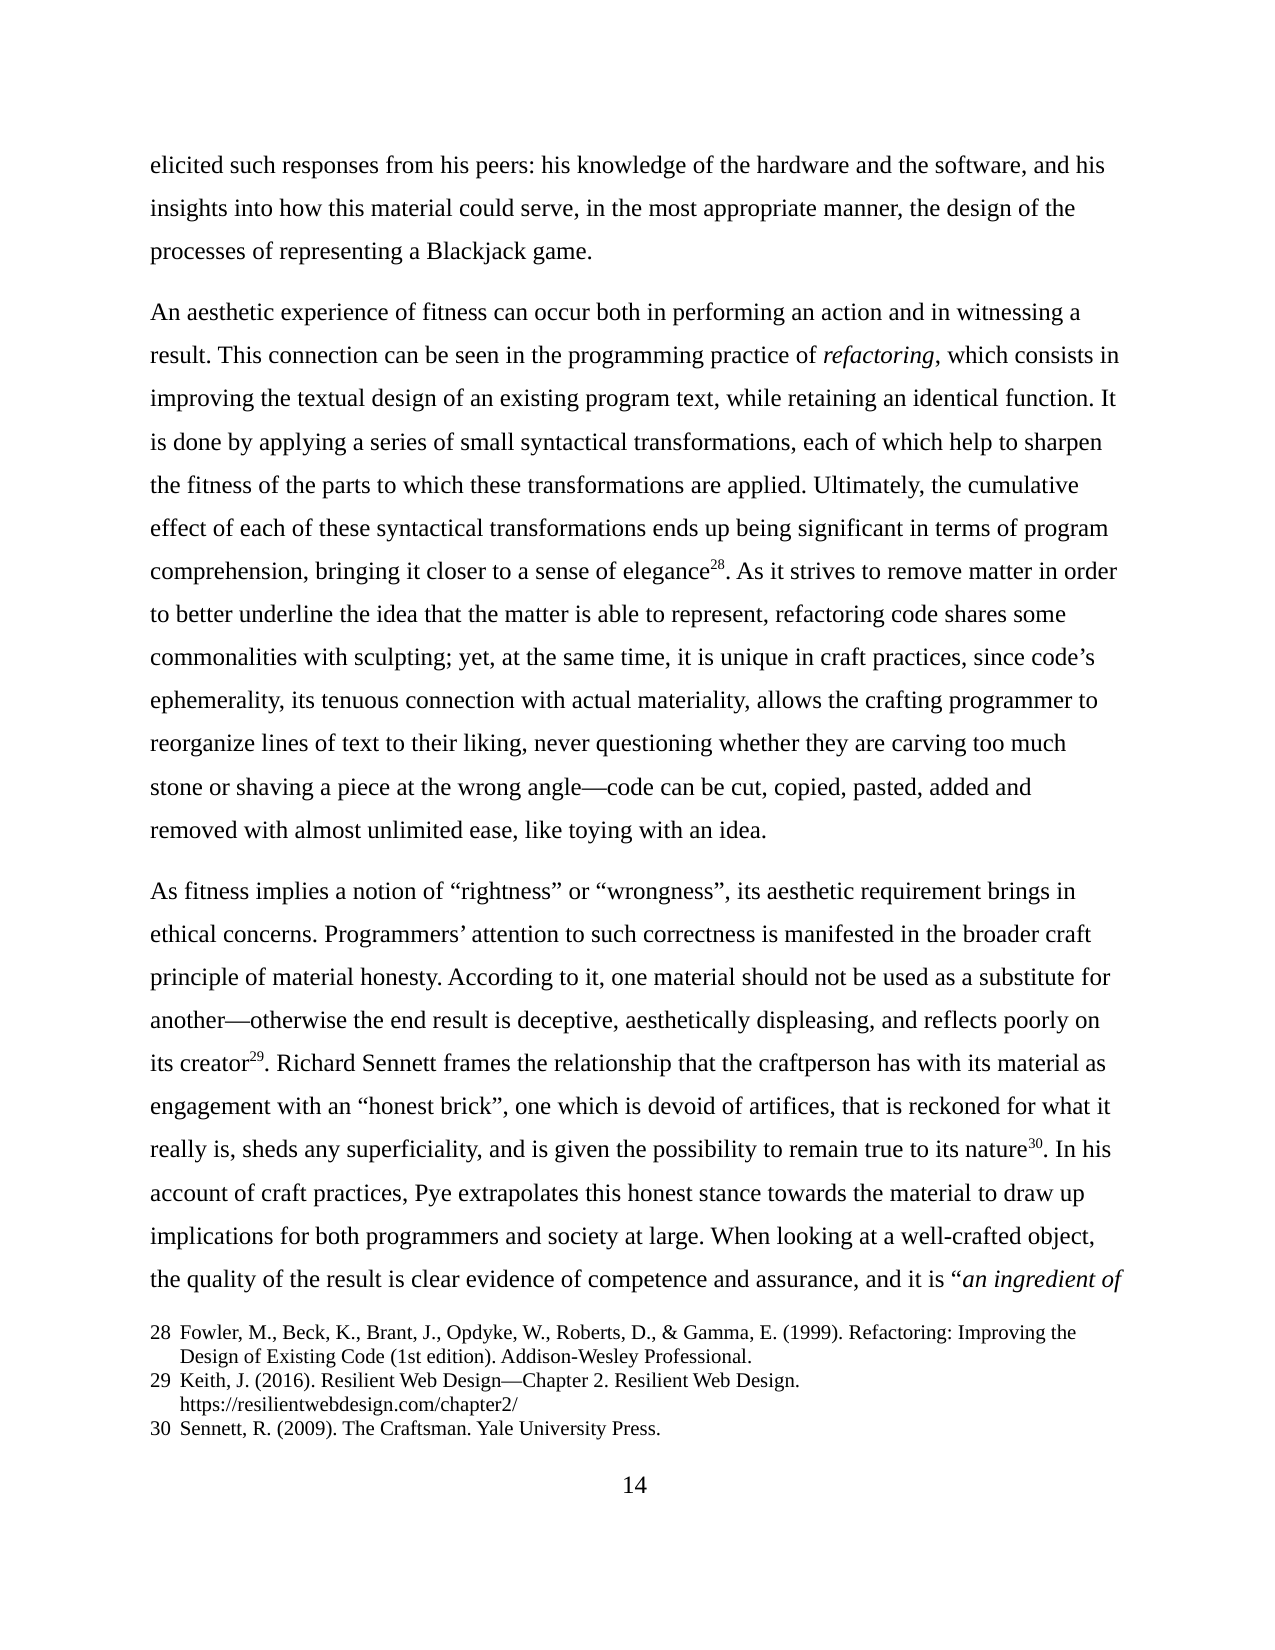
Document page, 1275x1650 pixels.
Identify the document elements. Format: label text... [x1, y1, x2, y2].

text Fowler, M., Beck, K., Brant, J., Opdyke, W., Roberts, D., & Gamma, E. (1999). Refactoring: Improving the Design of Existing Code (1st edition). Addison-Wesley Professional. [150, 1320, 1125, 1368]
text An aesthetic experience of fitness can occur both in performing an action and in witnessing a result. This connection can be seen in the programming practice of refactoring, which consists in improving the textual design of an existing program text, while retaining an identical function. It is done by applying a series of small syntactical transformations, each of which help to sharpen the fitness of the parts to which these transformations are applied. Ultimately, the cumulative effect of each of these syntactical transformations ends up being significant in terms of program comprehension, bringing it closer to a sense of elegance. As it strives to remove matter in order to better underline the idea that the matter is able to represent, refactoring code shares some commonalities with sculpting; yet, at the same time, it is unique in craft practices, since code’s ephemerality, its tenuous connection with actual materiality, allows the crafting programmer to reorganize lines of text to their liking, never questioning whether they are carving too much stone or shaving a piece at the wrong angle—code can be cut, copied, pasted, added and removed with almost unlimited ease, like toying with an idea. [150, 297, 1125, 843]
text elicited such responses from his peers: his knowledge of the hardware and the software, and his insights into how this material could serve, in the most appropriate manner, the design of the processes of representing a Blackjack game. [150, 150, 1125, 265]
text Keith, J. (2016). Resilient Web Design—Chapter 2. Resilient Web Design. https://resilientwebdesign.com/chapter2/ [150, 1368, 1125, 1416]
text As fitness implies a notion of “rightness” or “wrongness”, its aesthetic requirement brings in ethical concerns. Programmers’ attention to such correctness is manifested in the broader craft principle of material honesty. According to it, one material should not be used as a substitute for another—otherwise the end result is deceptive, aesthetically displeasing, and reflects poorly on its creator. Richard Sennett frames the relationship that the craftperson has with its material as engagement with an “honest brick”, one which is devoid of artifices, that is reckoned for what it really is, sheds any superficiality, and is given the possibility to remain true to its nature. In his account of craft practices, Pye extrapolates this honest stance towards the material to draw up implications for both programmers and society at large. When looking at a well-crafted object, the quality of the result is clear evidence of competence and assurance, and it is “an ingredient of [150, 876, 1125, 1293]
text Sennett, R. (2009). The Craftsman. Yale University Press. [150, 1416, 1125, 1440]
